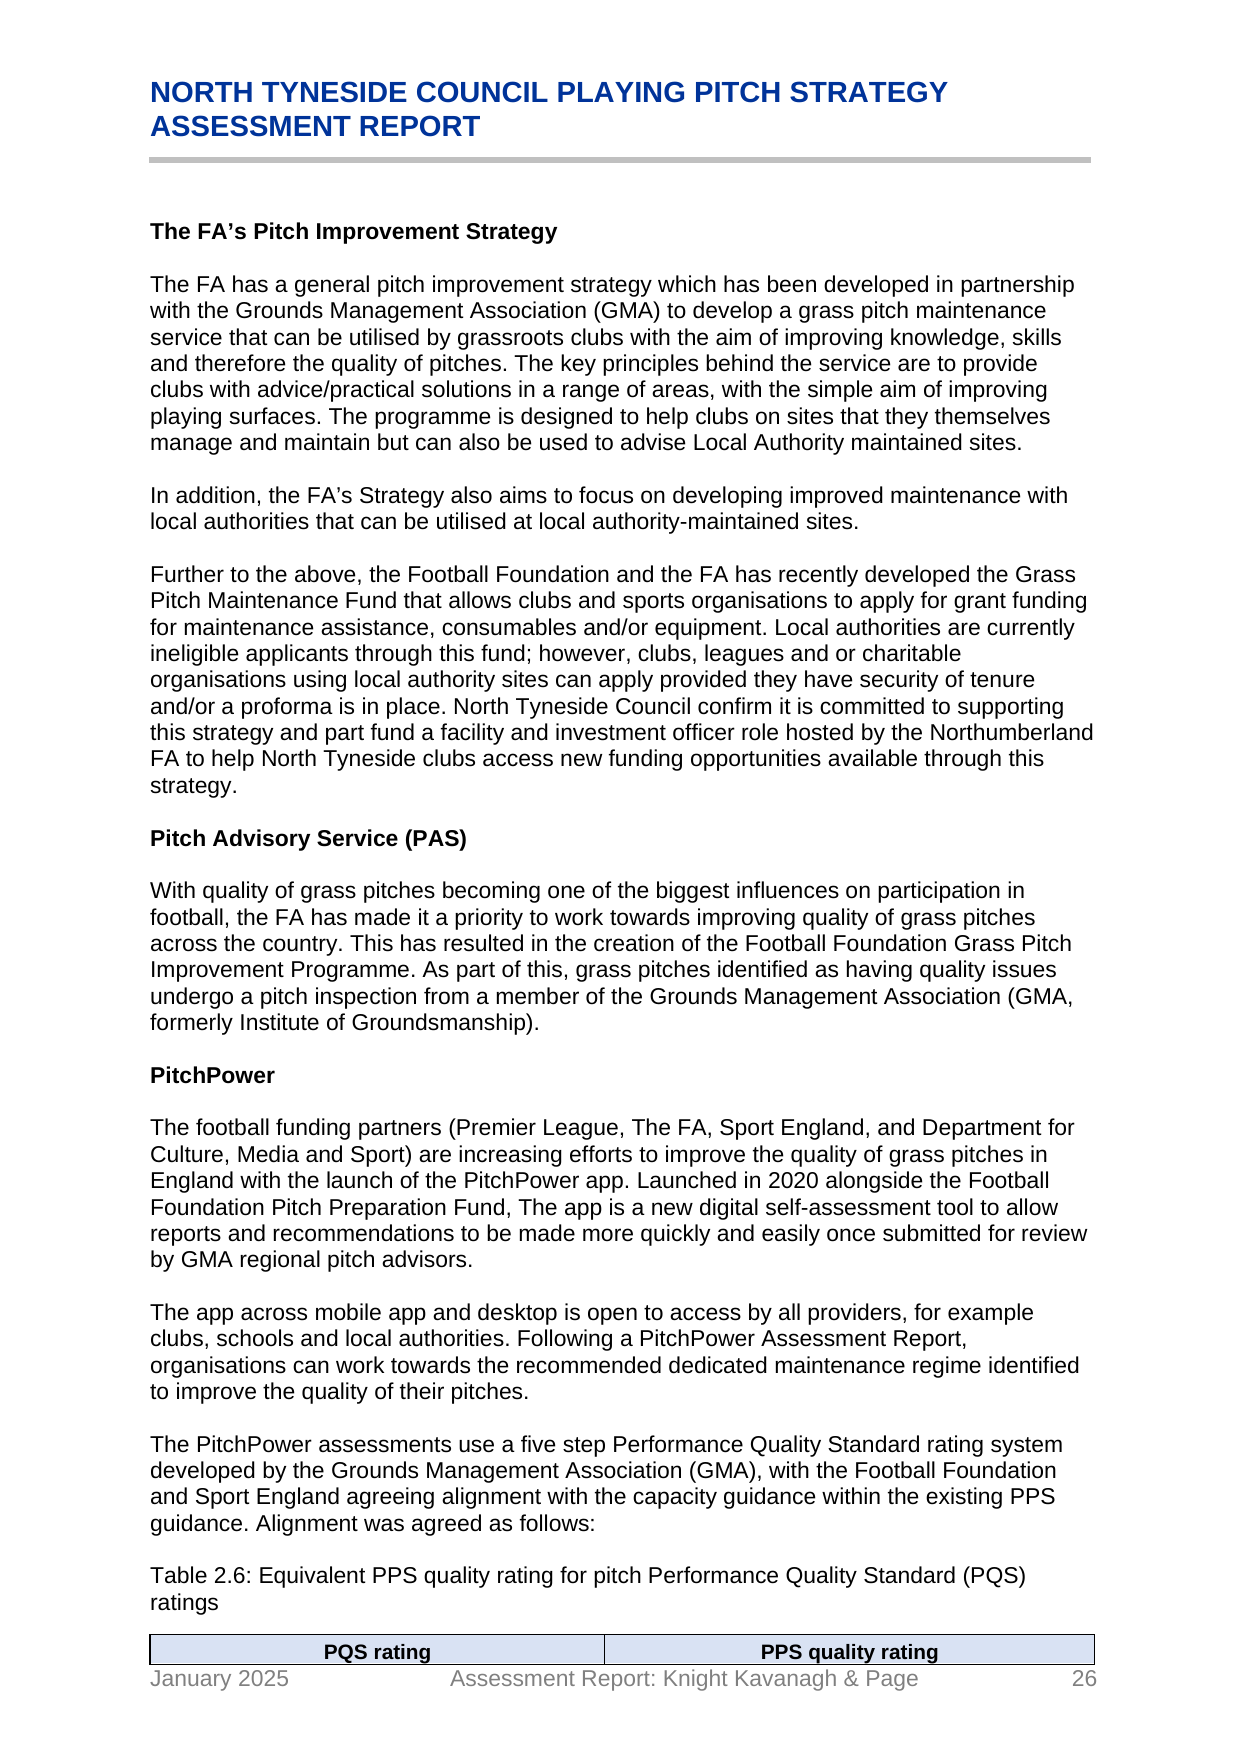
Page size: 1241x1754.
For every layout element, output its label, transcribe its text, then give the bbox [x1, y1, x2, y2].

text In addition, the FA’s Strategy also aims to focus on developing improved maintenance with local authorities that can be utilised at local authority-maintained sites. [150, 482, 1095, 534]
text The app across mobile app and desktop is open to access by all providers, for example clubs, schools and local authorities. Following a PitchPower Assessment Report, organisations can work towards the recommended dedicated maintenance regime identified to improve the quality of their pitches. [150, 1299, 1095, 1404]
text The FA’s Pitch Improvement Strategy [150, 218, 1095, 245]
text The PitchPower assessments use a five step Performance Quality Standard rating system developed by the Grounds Management Association (GMA), with the Football Foundation and Sport England agreeing alignment with the capacity guidance within the existing PPS guidance. Alignment was agreed as follows: [150, 1431, 1091, 1536]
table_header PQS rating [151, 1635, 604, 1663]
text The football funding partners (Premier League, The FA, Sport England, and Department for Culture, Media and Sport) are increasing efforts to improve the quality of grass pitches in England with the launch of the PitchPower app. Launched in 2020 alongside the Football Foundation Pitch Preparation Fund, The app is a new digital self-assessment tool to allow reports and recommendations to be made more quickly and easily once submitted for review by GMA regional pitch advisors. [150, 1114, 1095, 1272]
text PitchPower [150, 1062, 1091, 1088]
text The FA has a general pitch improvement strategy which has been developed in partnership with the Grounds Management Association (GMA) to develop a grass pitch maintenance service that can be utilised by grassroots clubs with the aim of improving knowledge, skills and therefore the quality of pitches. The key principles behind the service are to provide clubs with advice/practical solutions in a range of areas, with the simple aim of improving playing surfaces. The programme is designed to help clubs on sites that they themselves manage and maintain but can also be used to advise Local Authority maintained sites. [150, 271, 1095, 456]
text Further to the above, the Football Foundation and the FA has recently developed the Grass Pitch Maintenance Fund that allows clubs and sports organisations to apply for grant funding for maintenance assistance, consumables and/or equipment. Local authorities are currently ineligible applicants through this fund; however, clubs, leagues and or charitable organisations using local authority sites can apply provided they have security of tenure and/or a proforma is in place. North Tyneside Council confirm it is committed to supporting this strategy and part fund a facility and investment officer role hosted by the Northumberland FA to help North Tyneside clubs access new funding opportunities available through this strategy. [150, 561, 1095, 798]
text With quality of grass pitches becoming one of the biggest influences on participation in football, the FA has made it a priority to work towards improving quality of grass pitches across the country. This has resulted in the creation of the Football Foundation Grass Pitch Improvement Programme. As part of this, grass pitches identified as having quality issues undergo a pitch inspection from a member of the Grounds Management Association (GMA, formerly Institute of Groundsmanship). [150, 877, 1095, 1035]
table_header PPS quality rating [605, 1635, 1094, 1663]
text Pitch Advisory Service (PAS) [150, 824, 1110, 851]
text Table 2.6: Equivalent PPS quality rating for pitch Performance Quality Standard (PQS) ratings [150, 1562, 1091, 1615]
